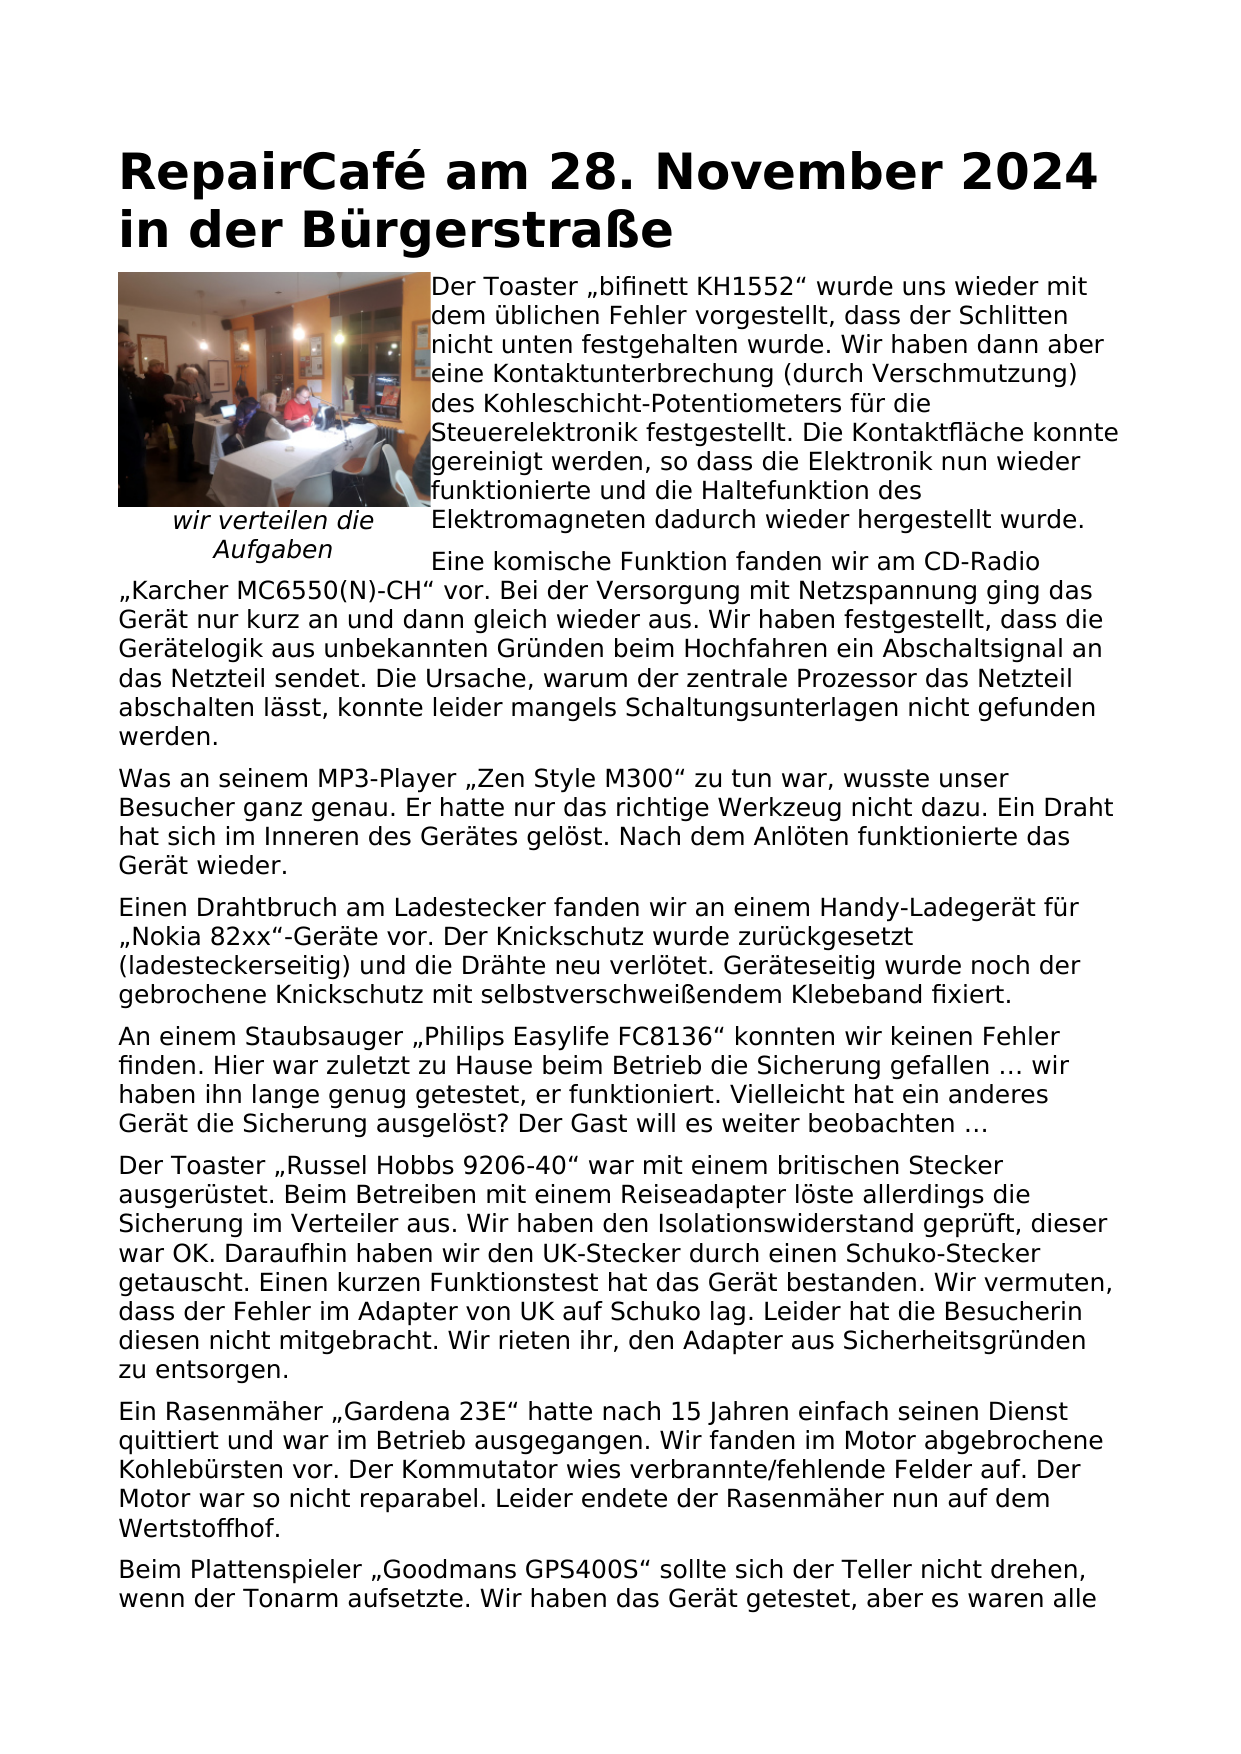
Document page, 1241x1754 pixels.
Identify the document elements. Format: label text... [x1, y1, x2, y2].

text Beim Plattenspieler „Goodmans GPS400S“ sollte sich der Teller nicht drehen, wenn der Tonarm aufsetzte. Wir haben das Gerät getestet, aber es waren alle [118, 1555, 1122, 1614]
text Ein Rasenmäher „Gardena 23E“ hatte nach 15 Jahren einfach seinen Dienst quittiert und war im Betrieb ausgegangen. Wir fanden im Motor abgebrochene Kohlebürsten vor. Der Kommutator wies verbrannte/fehlende Felder auf. Der Motor war so nicht reparabel. Leider endete der Rasenmäher nun auf dem Wertstoffhof. [118, 1397, 1122, 1543]
picture [118, 272, 431, 507]
text An einem Staubsauger „Philips Easylife FC8136“ konnten wir keinen Fehler finden. Hier war zuletzt zu Hause beim Betrieb die Sicherung gefallen … wir haben ihn lange genug getestet, er funktioniert. Vielleicht hat ein anderes Gerät die Sicherung ausgelöst? Der Gast will es weiter beobachten … [118, 1022, 1122, 1139]
text Der Toaster „Russel Hobbs 9206-40“ war mit einem britischen Stecker ausgerüstet. Beim Betreiben mit einem Reiseadapter löste allerdings die Sicherung im Verteiler aus. Wir haben den Isolationswiderstand geprüft, dieser war OK. Daraufhin haben wir den UK-Stecker durch einen Schuko-Stecker getauscht. Einen kurzen Funktionstest hat das Gerät bestanden. Wir vermuten, dass der Fehler im Adapter von UK auf Schuko lag. Leider hat die Besucherin diesen nicht mitgebracht. Wir rieten ihr, den Adapter aus Sicherheitsgründen zu entsorgen. [118, 1151, 1122, 1384]
text Der Toaster „bifinett KH1552“ wurde uns wieder mit dem üblichen Fehler vorgestellt, dass der Schlitten nicht unten festgehalten wurde. Wir haben dann aber eine Kontaktunterbrechung (durch Verschmutzung) des Kohleschicht-Potentiometers für die Steuerelektronik festgestellt. Die Kontaktfläche konnte gereinigt werden, so dass die Elektronik nun wieder funktionierte und die Haltefunktion des Elektromagneten dadurch wieder hergestellt wurde. [431, 272, 1122, 534]
text Eine komische Funktion fanden wir am CD-Radio „Karcher MC6550(N)-CH“ vor. Bei der Versorgung mit Netzspannung ging das Gerät nur kurz an und dann gleich wieder aus. Wir haben festgestellt, dass die Gerätelogik aus unbekannten Gründen beim Hochfahren ein Abschaltsignal an das Netzteil sendet. Die Ursache, warum der zentrale Prozessor das Netzteil abschalten lässt, konnte leider mangels Schaltungsunterlagen nicht gefunden werden. [118, 547, 1122, 751]
text Einen Drahtbruch am Ladestecker fanden wir an einem Handy-Ladegerät für „Nokia 82xx“-Geräte vor. Der Knickschutz wurde zurückgesetzt (ladesteckerseitig) und die Drähte neu verlötet. Geräteseitig wurde noch der gebrochene Knickschutz mit selbstverschweißendem Klebeband fixiert. [118, 893, 1122, 1009]
text wir verteilen die Aufgaben [118, 507, 431, 565]
subtitle RepairCafé am 28. November 2024 in der Bürgerstraße [118, 143, 1122, 259]
text Was an seinem MP3-Player „Zen Style M300“ zu tun war, wusste unser Besucher ganz genau. Er hatte nur das richtige Werkzeug nicht dazu. Ein Draht hat sich im Inneren des Gerätes gelöst. Nach dem Anlöten funktionierte das Gerät wieder. [118, 764, 1122, 880]
